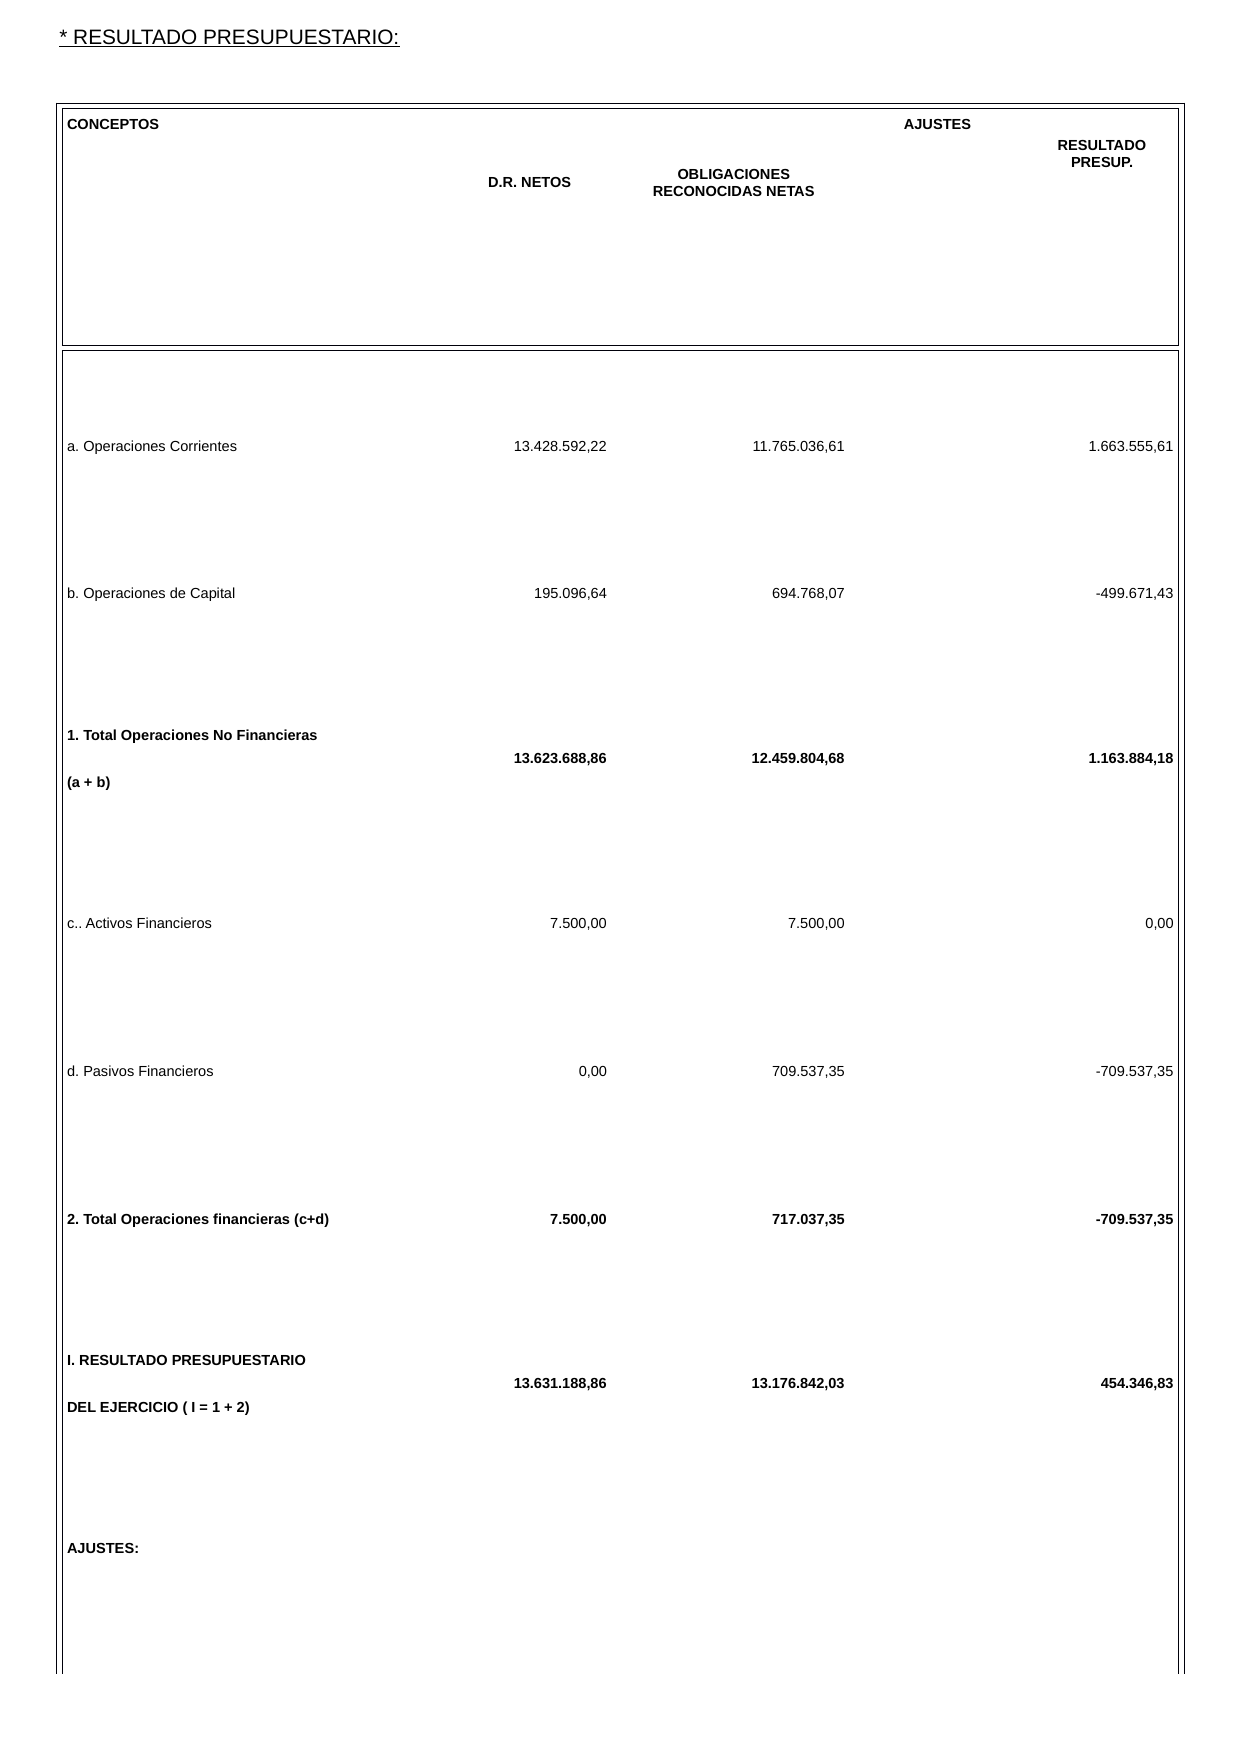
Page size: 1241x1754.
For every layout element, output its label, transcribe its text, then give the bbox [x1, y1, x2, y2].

table_cell [615, 645, 852, 719]
table_cell 13.631.188,86 [445, 1344, 614, 1452]
table_cell [1023, 1526, 1178, 1600]
table_cell I. RESULTADO PRESUPUESTARIO DEL EJERCICIO ( I = 1 + 2) [63, 1344, 444, 1452]
table_cell 1. Total Operaciones No Financieras (a + b) [63, 719, 444, 827]
table_cell [615, 827, 852, 901]
table_cell -709.537,35 [1023, 1197, 1178, 1270]
table_cell [853, 351, 1022, 424]
table_cell [615, 1270, 852, 1344]
table_cell -709.537,35 [1023, 1049, 1178, 1123]
table_header OBLIGACIONES RECONOCIDAS NETAS [615, 109, 852, 344]
table_header D.R. NETOS [445, 109, 614, 344]
table_cell [615, 975, 852, 1049]
table_cell [853, 1526, 1022, 1600]
table_cell [445, 498, 614, 571]
table_cell [853, 719, 1022, 827]
table_cell [853, 1600, 1022, 1674]
table_cell [1023, 498, 1178, 571]
table_cell 0,00 [445, 1049, 614, 1123]
table_cell [59, 345, 444, 424]
table_cell [63, 645, 444, 719]
table_cell [853, 1270, 1022, 1344]
table_cell [445, 1123, 614, 1197]
table_cell [445, 1526, 614, 1600]
table_cell [445, 1270, 614, 1344]
table_cell [1023, 351, 1178, 424]
table_cell [63, 1600, 444, 1674]
table_cell [1023, 1453, 1178, 1526]
table_cell 709.537,35 [615, 1049, 852, 1123]
table_cell [445, 827, 614, 901]
table_cell [853, 1197, 1022, 1270]
table_cell 195.096,64 [445, 571, 614, 645]
table_cell [853, 1123, 1022, 1197]
table_cell [63, 351, 444, 424]
table_cell a. Operaciones Corrientes [63, 424, 444, 498]
table_cell [615, 1123, 852, 1197]
table_cell [63, 1453, 444, 1526]
table_cell 12.459.804,68 [615, 719, 852, 827]
table_cell 2. Total Operaciones financieras (c+d) [63, 1197, 444, 1270]
table_header CONCEPTOS [59, 104, 444, 344]
table_cell [615, 498, 852, 571]
table_cell AJUSTES: [63, 1526, 444, 1600]
table_cell 1.663.555,61 [1023, 424, 1178, 498]
table_cell 7.500,00 [445, 901, 614, 975]
table_cell [853, 827, 1022, 901]
table_cell [63, 1270, 444, 1344]
table_cell 1.163.884,18 [1023, 719, 1178, 827]
table_cell c.. Activos Financieros [63, 901, 444, 975]
table_cell 11.765.036,61 [615, 424, 852, 498]
table_cell [853, 346, 1022, 350]
table_cell [445, 351, 614, 424]
table_cell [1023, 975, 1178, 1049]
table_header [853, 104, 1022, 108]
table_cell [615, 351, 852, 424]
table_cell [445, 1453, 614, 1526]
table_cell 13.428.592,22 [445, 424, 614, 498]
table_header [615, 104, 852, 108]
table_cell 694.768,07 [615, 571, 852, 645]
table_cell b. Operaciones de Capital [63, 571, 444, 645]
table_cell [1023, 345, 1181, 424]
table_header AJUSTES [853, 109, 1022, 344]
table_cell [445, 346, 614, 350]
table_cell [853, 1049, 1022, 1123]
table_cell 13.623.688,86 [445, 719, 614, 827]
table_cell [853, 571, 1022, 645]
table_cell [63, 1123, 444, 1197]
table_cell [615, 1526, 852, 1600]
table_cell [853, 424, 1022, 498]
table_cell [853, 1344, 1022, 1452]
table_cell [853, 1453, 1022, 1526]
text * RESULTADO PRESUPUESTARIO: [59, 25, 1181, 49]
table_cell 7.500,00 [615, 901, 852, 975]
table_cell [445, 645, 614, 719]
table_cell [853, 975, 1022, 1049]
table_cell [1023, 1600, 1178, 1674]
table_cell [63, 827, 444, 901]
table_header [445, 104, 614, 108]
table_cell [853, 498, 1022, 571]
table_cell 13.176.842,03 [615, 1344, 852, 1452]
table_cell [63, 498, 444, 571]
table_cell 454.346,83 [1023, 1344, 1178, 1452]
table_cell [1023, 645, 1178, 719]
table_header RESULTADO PRESUP. [1023, 104, 1181, 344]
table_cell [1023, 1123, 1178, 1197]
table_cell [853, 645, 1022, 719]
table_cell 717.037,35 [615, 1197, 852, 1270]
table_cell 0,00 [1023, 901, 1178, 975]
table_cell d. Pasivos Financieros [63, 1049, 444, 1123]
table_cell [615, 1600, 852, 1674]
table_cell [63, 975, 444, 1049]
table_cell [615, 346, 852, 350]
table_cell [615, 1453, 852, 1526]
table_cell -499.671,43 [1023, 571, 1178, 645]
table_cell [1023, 1270, 1178, 1344]
table_cell 7.500,00 [445, 1197, 614, 1270]
table_cell [853, 901, 1022, 975]
table_cell [445, 1600, 614, 1674]
table_cell [445, 975, 614, 1049]
table_cell [1023, 827, 1178, 901]
